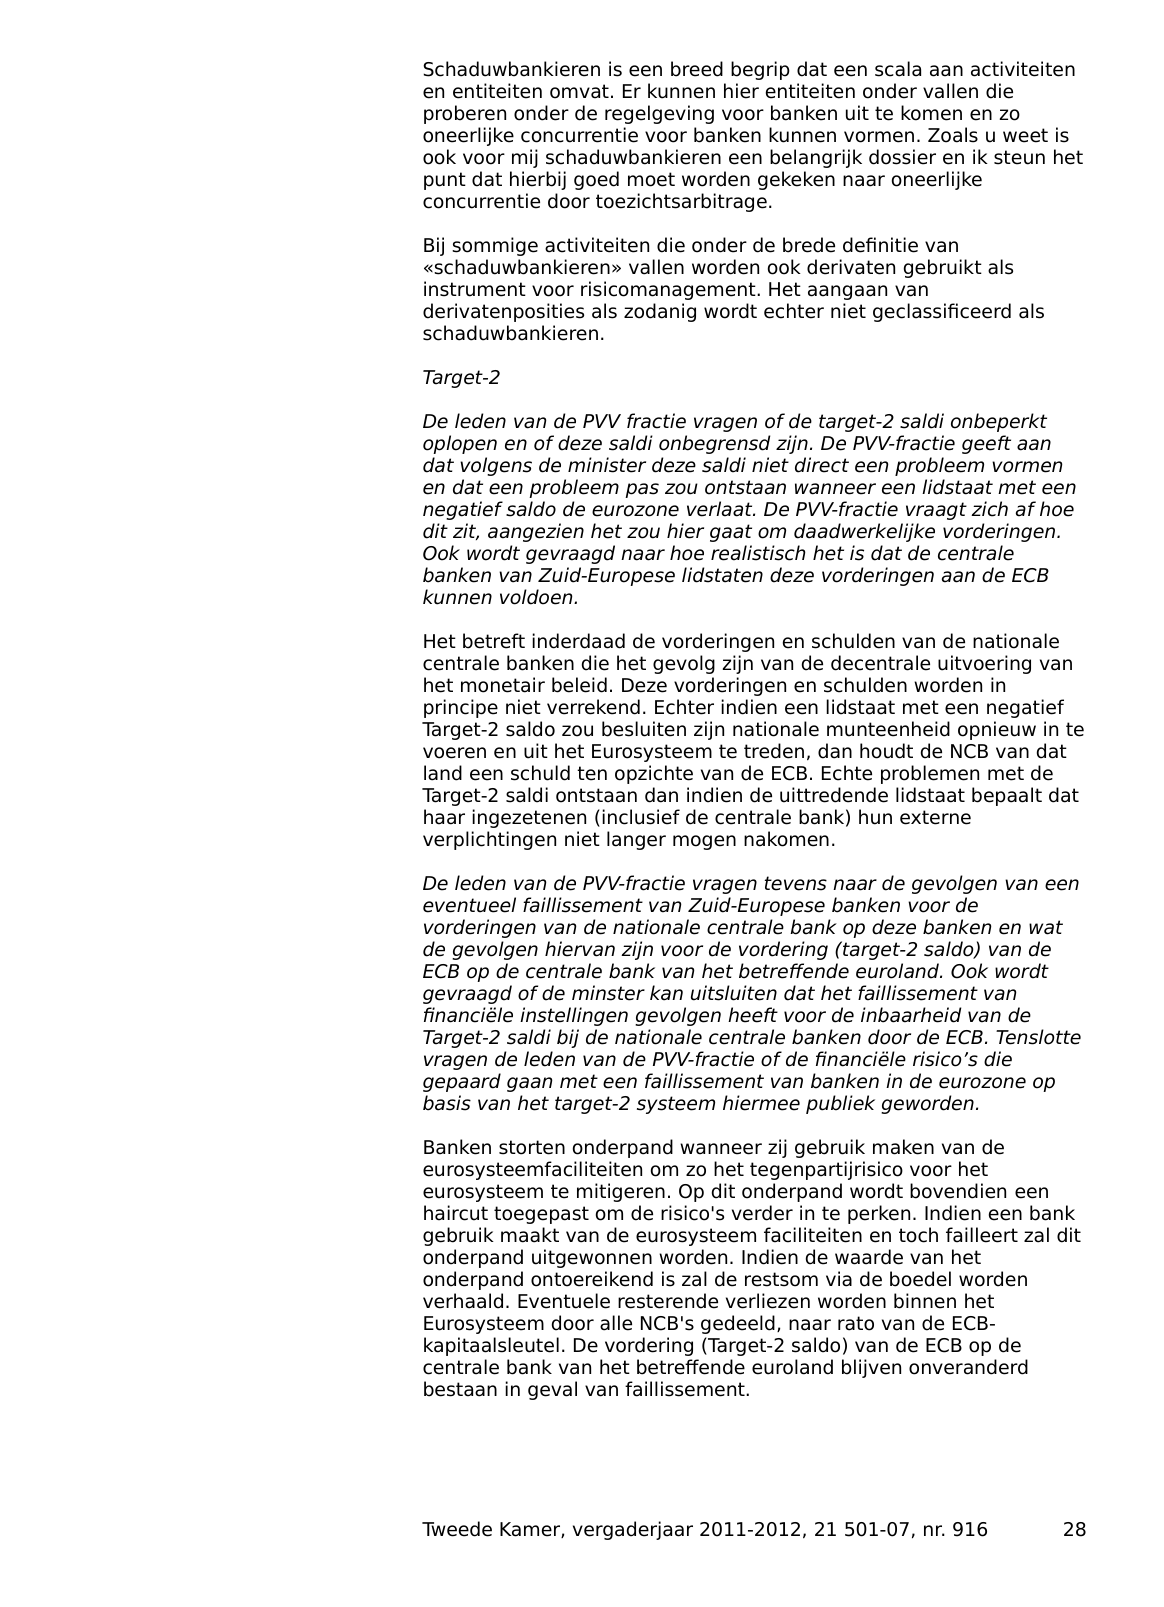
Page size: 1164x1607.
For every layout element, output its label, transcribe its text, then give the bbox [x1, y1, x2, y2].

text Het betreft inderdaad de vorderingen en schulden van de nationale centrale banken die het gevolg zijn van de decentrale uitvoering van het monetair beleid. Deze vorderingen en schulden worden in principe niet verrekend. Echter indien een lidstaat met een negatief Target-2 saldo zou besluiten zijn nationale munteenheid opnieuw in te voeren en uit het Eurosysteem te treden, dan houdt de NCB van dat land een schuld ten opzichte van de ECB. Echte problemen met de Target-2 saldi ontstaan dan indien de uittredende lidstaat bepaalt dat haar ingezetenen (inclusief de centrale bank) hun externe verplichtingen niet langer mogen nakomen. [422, 631, 1087, 851]
text Schaduwbankieren is een breed begrip dat een scala aan activiteiten en entiteiten omvat. Er kunnen hier entiteiten onder vallen die proberen onder de regelgeving voor banken uit te komen en zo oneerlijke concurrentie voor banken kunnen vormen. Zoals u weet is ook voor mij schaduwbankieren een belangrijk dossier en ik steun het punt dat hierbij goed moet worden gekeken naar oneerlijke concurrentie door toezichtsarbitrage. [422, 59, 1087, 213]
text Bij sommige activiteiten die onder de brede definitie van «schaduwbankieren» vallen worden ook derivaten gebruikt als instrument voor risicomanagement. Het aangaan van derivatenposities als zodanig wordt echter niet geclassificeerd als schaduwbankieren. [422, 235, 1087, 345]
subtitle Target-2 [422, 367, 1087, 389]
text Banken storten onderpand wanneer zij gebruik maken van de eurosysteemfaciliteiten om zo het tegenpartijrisico voor het eurosysteem te mitigeren. Op dit onderpand wordt bovendien een haircut toegepast om de risico's verder in te perken. Indien een bank gebruik maakt van de eurosysteem faciliteiten en toch failleert zal dit onderpand uitgewonnen worden. Indien de waarde van het onderpand ontoereikend is zal de restsom via de boedel worden verhaald. Eventuele resterende verliezen worden binnen het Eurosysteem door alle NCB's gedeeld, naar rato van de ECB-kapitaalsleutel. De vordering (Target-2 saldo) van de ECB op de centrale bank van het betreffende euroland blijven onveranderd bestaan in geval van faillissement. [422, 1137, 1087, 1401]
text De leden van de PVV fractie vragen of de target-2 saldi onbeperkt oplopen en of deze saldi onbegrensd zijn. De PVV-fractie geeft aan dat volgens de minister deze saldi niet direct een probleem vormen en dat een probleem pas zou ontstaan wanneer een lidstaat met een negatief saldo de eurozone verlaat. De PVV-fractie vraagt zich af hoe dit zit, aangezien het zou hier gaat om daadwerkelijke vorderingen. Ook wordt gevraagd naar hoe realistisch het is dat de centrale banken van Zuid-Europese lidstaten deze vorderingen aan de ECB kunnen voldoen. [422, 411, 1087, 609]
text De leden van de PVV-fractie vragen tevens naar de gevolgen van een eventueel faillissement van Zuid-Europese banken voor de vorderingen van de nationale centrale bank op deze banken en wat de gevolgen hiervan zijn voor de vordering (target-2 saldo) van de ECB op de centrale bank van het betreffende euroland. Ook wordt gevraagd of de minster kan uitsluiten dat het faillissement van financiële instellingen gevolgen heeft voor de inbaarheid van de Target-2 saldi bij de nationale centrale banken door de ECB. Tenslotte vragen de leden van de PVV-fractie of de financiële risico’s die gepaard gaan met een faillissement van banken in de eurozone op basis van het target-2 systeem hiermee publiek geworden. [422, 873, 1087, 1115]
